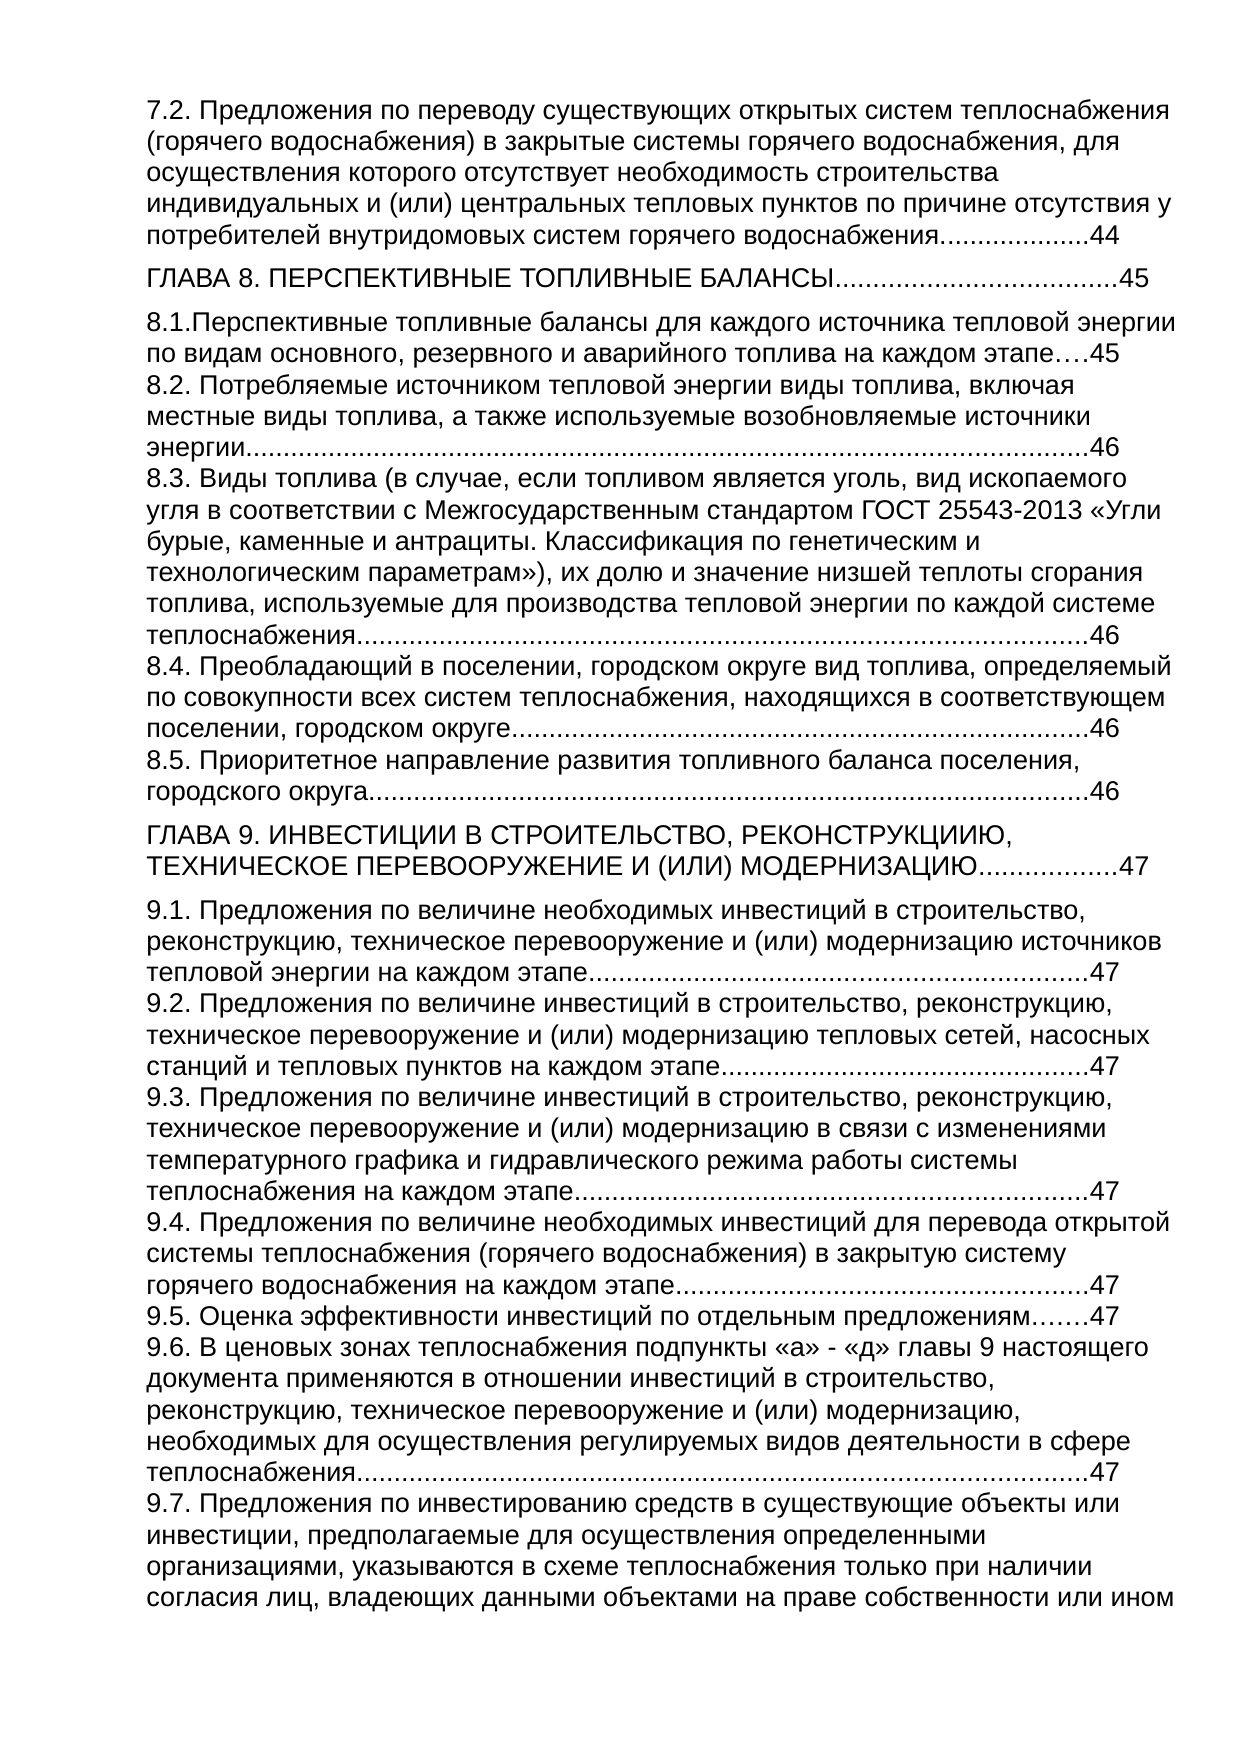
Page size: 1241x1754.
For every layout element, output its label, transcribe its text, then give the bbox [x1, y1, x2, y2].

text 9.3. Предложения по величине инвестиций в строительство, реконструкцию, техническое перевооружение и (или) модернизацию в связи с изменениями температурного графика и гидравлического режима работы системы теплоснабжения на каждом этапе 47 [146, 1081, 1181, 1206]
text 7.2. Предложения по переводу существующих открытых систем теплоснабжения (горячего водоснабжения) в закрытые системы горячего водоснабжения, для осуществления которого отсутствует необходимость строительства индивидуальных и (или) центральных тепловых пунктов по причине отсутствия у потребителей внутридомовых систем горячего водоснабжения. 44 [146, 94, 1181, 250]
text 9.4. Предложения по величине необходимых инвестиций для перевода открытой системы теплоснабжения (горячего водоснабжения) в закрытую систему горячего водоснабжения на каждом этапе 47 [146, 1206, 1181, 1300]
text ГЛАВА 8. ПЕРСПЕКТИВНЫЕ ТОПЛИВНЫЕ БАЛАНСЫ 45 [146, 262, 1181, 294]
text 9.6. B ценовых зонах теплоснабжения подпункты «а» - «д» главы 9 настоящего документа применяются в отношении инвестиций в строительство, реконструкцию, техническое перевооружение и (или) модернизацию, необходимых для осуществления регулируемых видов деятельности в сфере теплоснабжения. 47 [146, 1331, 1181, 1487]
text ГЛАВА 9. ИНВЕСТИЦИИ В СТРОИТЕЛЬСТВО, РЕКОНСТРУКЦИИЮ, ТЕХНИЧЕСКОЕ ПЕРЕВООРУЖЕНИЕ И (ИЛИ) МОДЕРНИЗАЦИЮ 47 [146, 819, 1181, 881]
text 8.1.Перспективные топливные балансы для каждого источника тепловой энергии по видам основного, резервного и аварийного топлива на каждом этапе 45 [146, 306, 1181, 369]
text 9.5. Оценка эффективности инвестиций по отдельным предложениям 47 [146, 1300, 1181, 1331]
text 9.7. Предложения по инвестированию средств в существующие объекты или инвестиции, предполагаемые для осуществления определенными организациями, указываются в схеме теплоснабжения только при наличии согласия лиц, владеющих данными объектами на праве собственности или ином законном основании, или соответствующих организаций на реализацию инвестиционных проектов. 48 [146, 1487, 1181, 1612]
text 8.2. Потребляемые источником тепловой энергии виды топлива, включая местные виды топлива, а также используемые возобновляемые источники энергии 46 [146, 369, 1181, 462]
text 9.1. Предложения по величине необходимых инвестиций в строительство, реконструкцию, техническое перевооружение и (или) модернизацию источников тепловой энергии на каждом этапе 47 [146, 894, 1181, 987]
text 9.2. Предложения по величине инвестиций в строительство, реконструкцию, техническое перевооружение и (или) модернизацию тепловых сетей, насосных станций и тепловых пунктов на каждом этапе 47 [146, 987, 1181, 1081]
text 8.5. Приоритетное направление развития топливного баланса поселения, городского округа 46 [146, 744, 1181, 806]
text 8.4. Преобладающий в поселении, городском округе вид топлива, определяемый по совокупности всех систем теплоснабжения, находящихся в соответствующем поселении, городском округе 46 [146, 650, 1181, 744]
text 8.3. Виды топлива (в случае, если топливом является уголь, вид ископаемого угля в соответствии с Межгосударственным стандартом ГОСТ 25543-2013 «Угли бурые, каменные и антрациты. Классификация по генетическим и технологическим параметрам»), их долю и значение низшей теплоты сгорания топлива, используемые для производства тепловой энергии по каждой системе теплоснабжения 46 [146, 462, 1181, 650]
